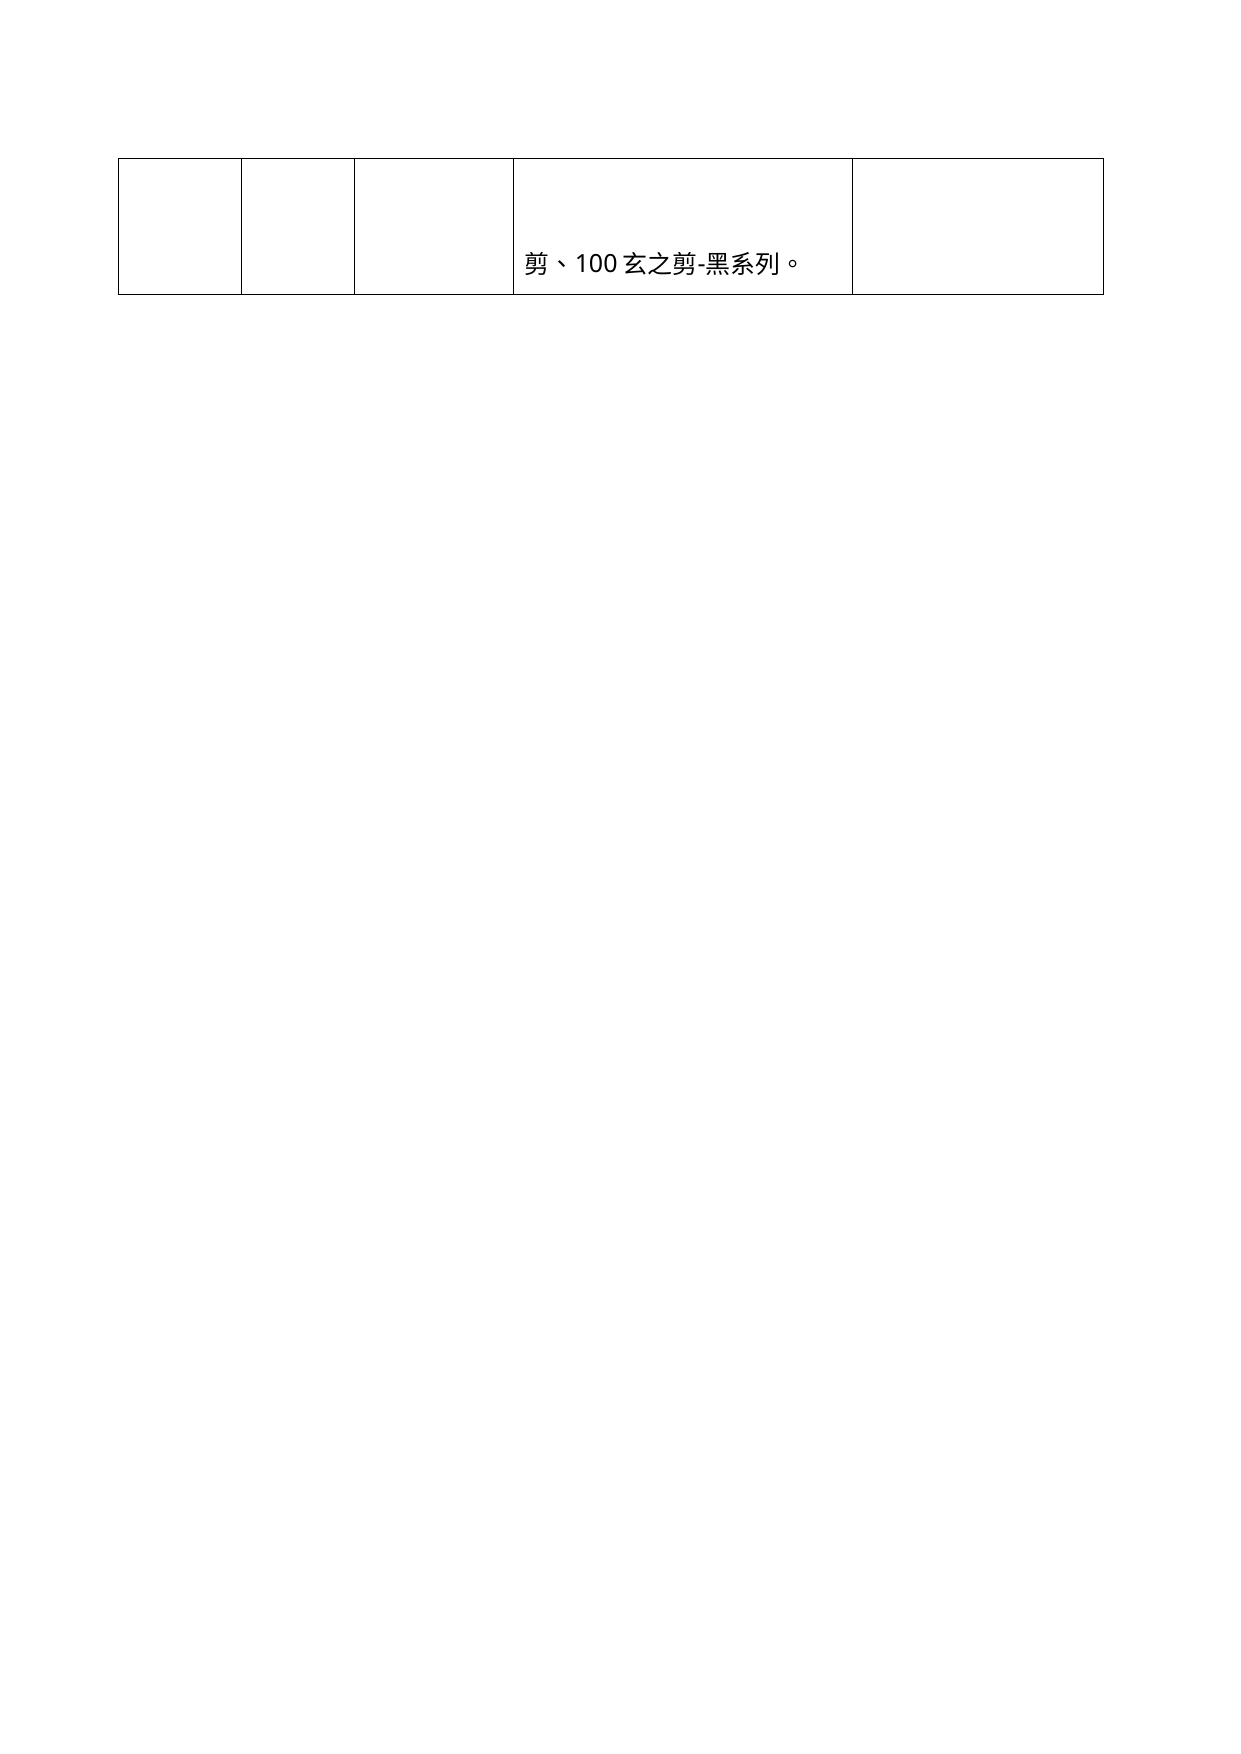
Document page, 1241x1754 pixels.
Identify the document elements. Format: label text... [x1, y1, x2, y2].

table_cell [119, 159, 241, 294]
table_cell 剪、100玄之剪-黑系列。 [514, 159, 852, 294]
table_cell [853, 159, 1103, 294]
table_cell [242, 159, 354, 294]
table_cell [355, 159, 513, 294]
